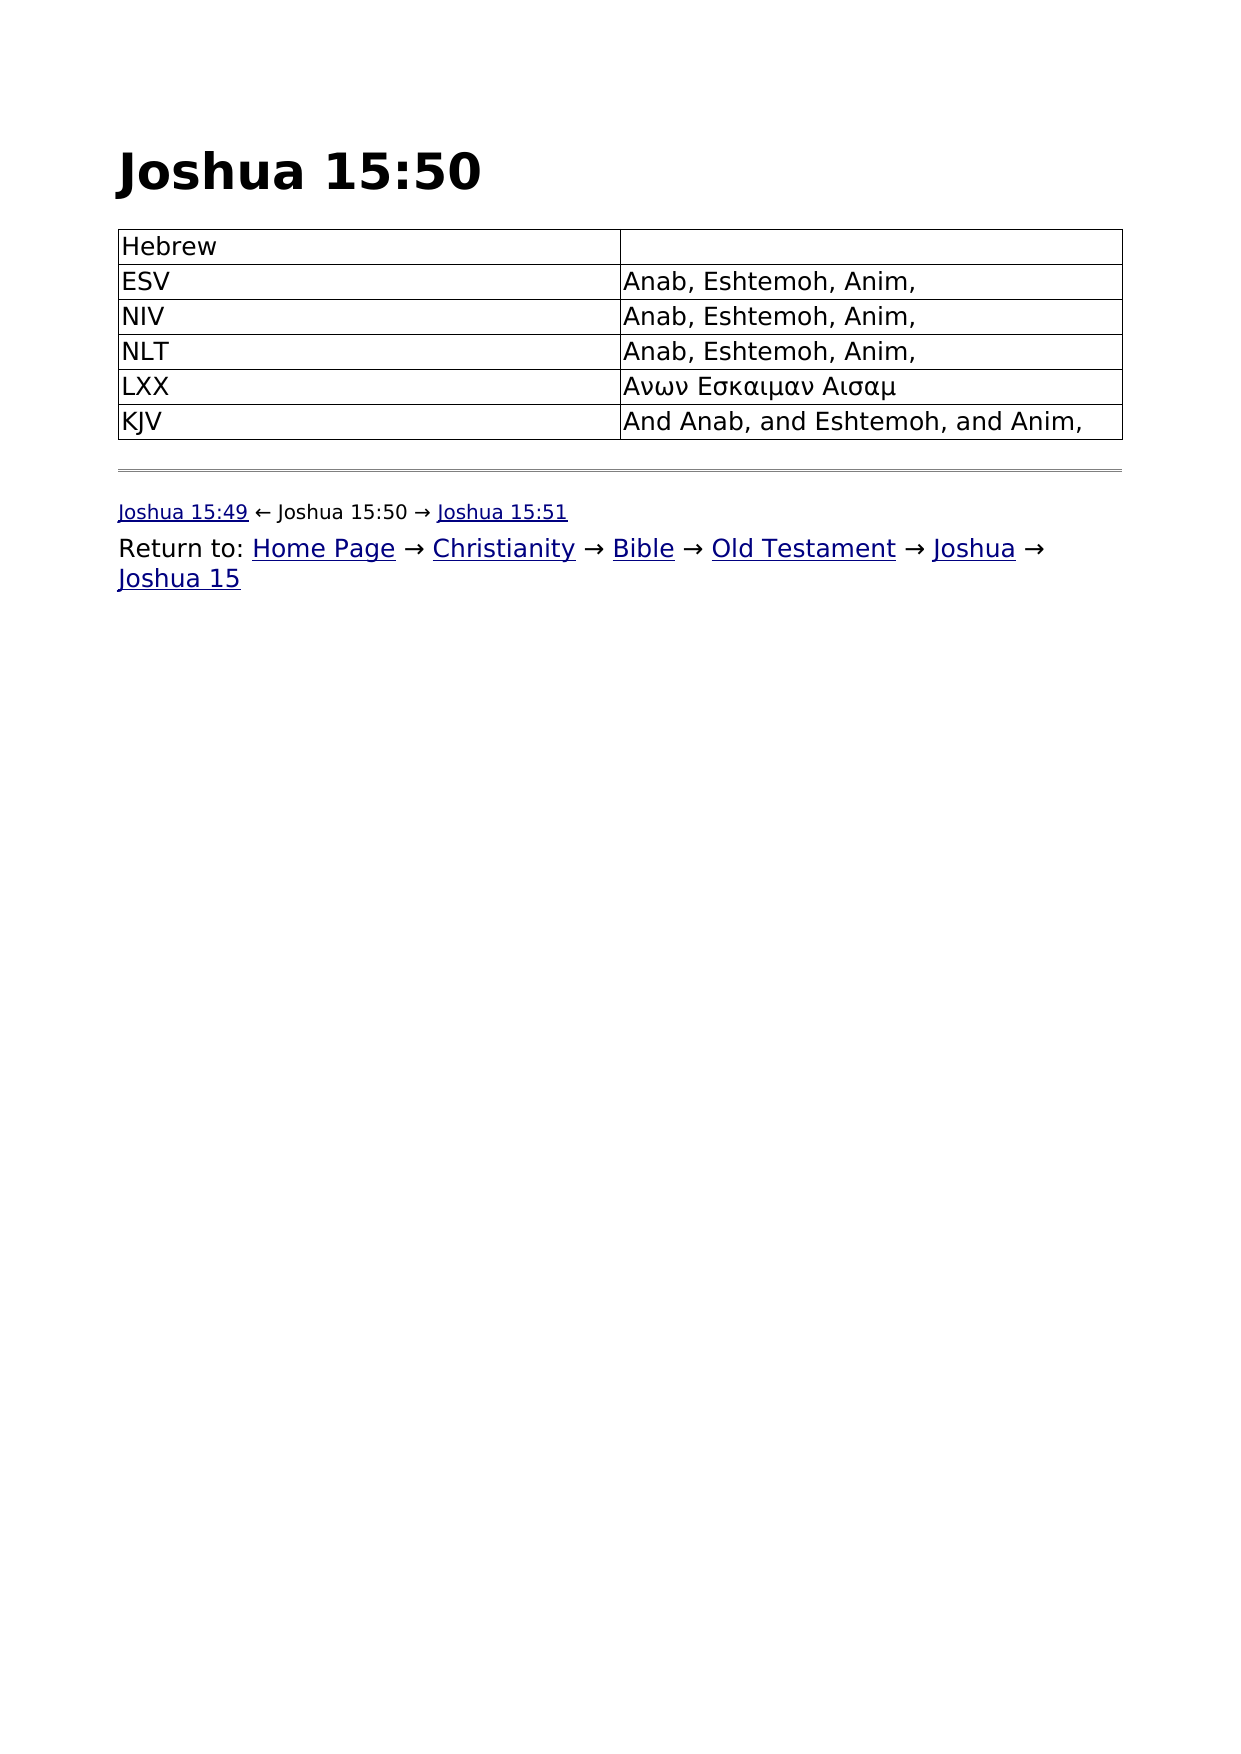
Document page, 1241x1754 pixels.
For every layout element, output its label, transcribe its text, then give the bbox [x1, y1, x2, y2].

table_cell ESV [119, 265, 620, 299]
text Joshua 15:49 ← Joshua 15:50 → Joshua 15:51 [118, 501, 1122, 534]
table_cell NLT [119, 335, 620, 369]
table_cell Anab, Eshtemoh, Anim, [621, 265, 1122, 299]
table_cell LXX [119, 370, 620, 404]
text Return to: Home Page → Christianity → Bible → Old Testament → Joshua → Joshua 15 [118, 534, 1122, 593]
table_cell Anab, Eshtemoh, Anim, [621, 335, 1122, 369]
table_header [621, 230, 1122, 264]
subtitle Joshua 15:50 [118, 143, 1122, 201]
table_header Hebrew [119, 230, 620, 264]
table_cell NIV [119, 300, 620, 334]
table_cell And Anab, and Eshtemoh, and Anim, [621, 405, 1122, 439]
table_cell Ανων Εσκαιμαν Αισαμ [621, 370, 1122, 404]
table_cell Anab, Eshtemoh, Anim, [621, 300, 1122, 334]
table_cell KJV [119, 405, 620, 439]
